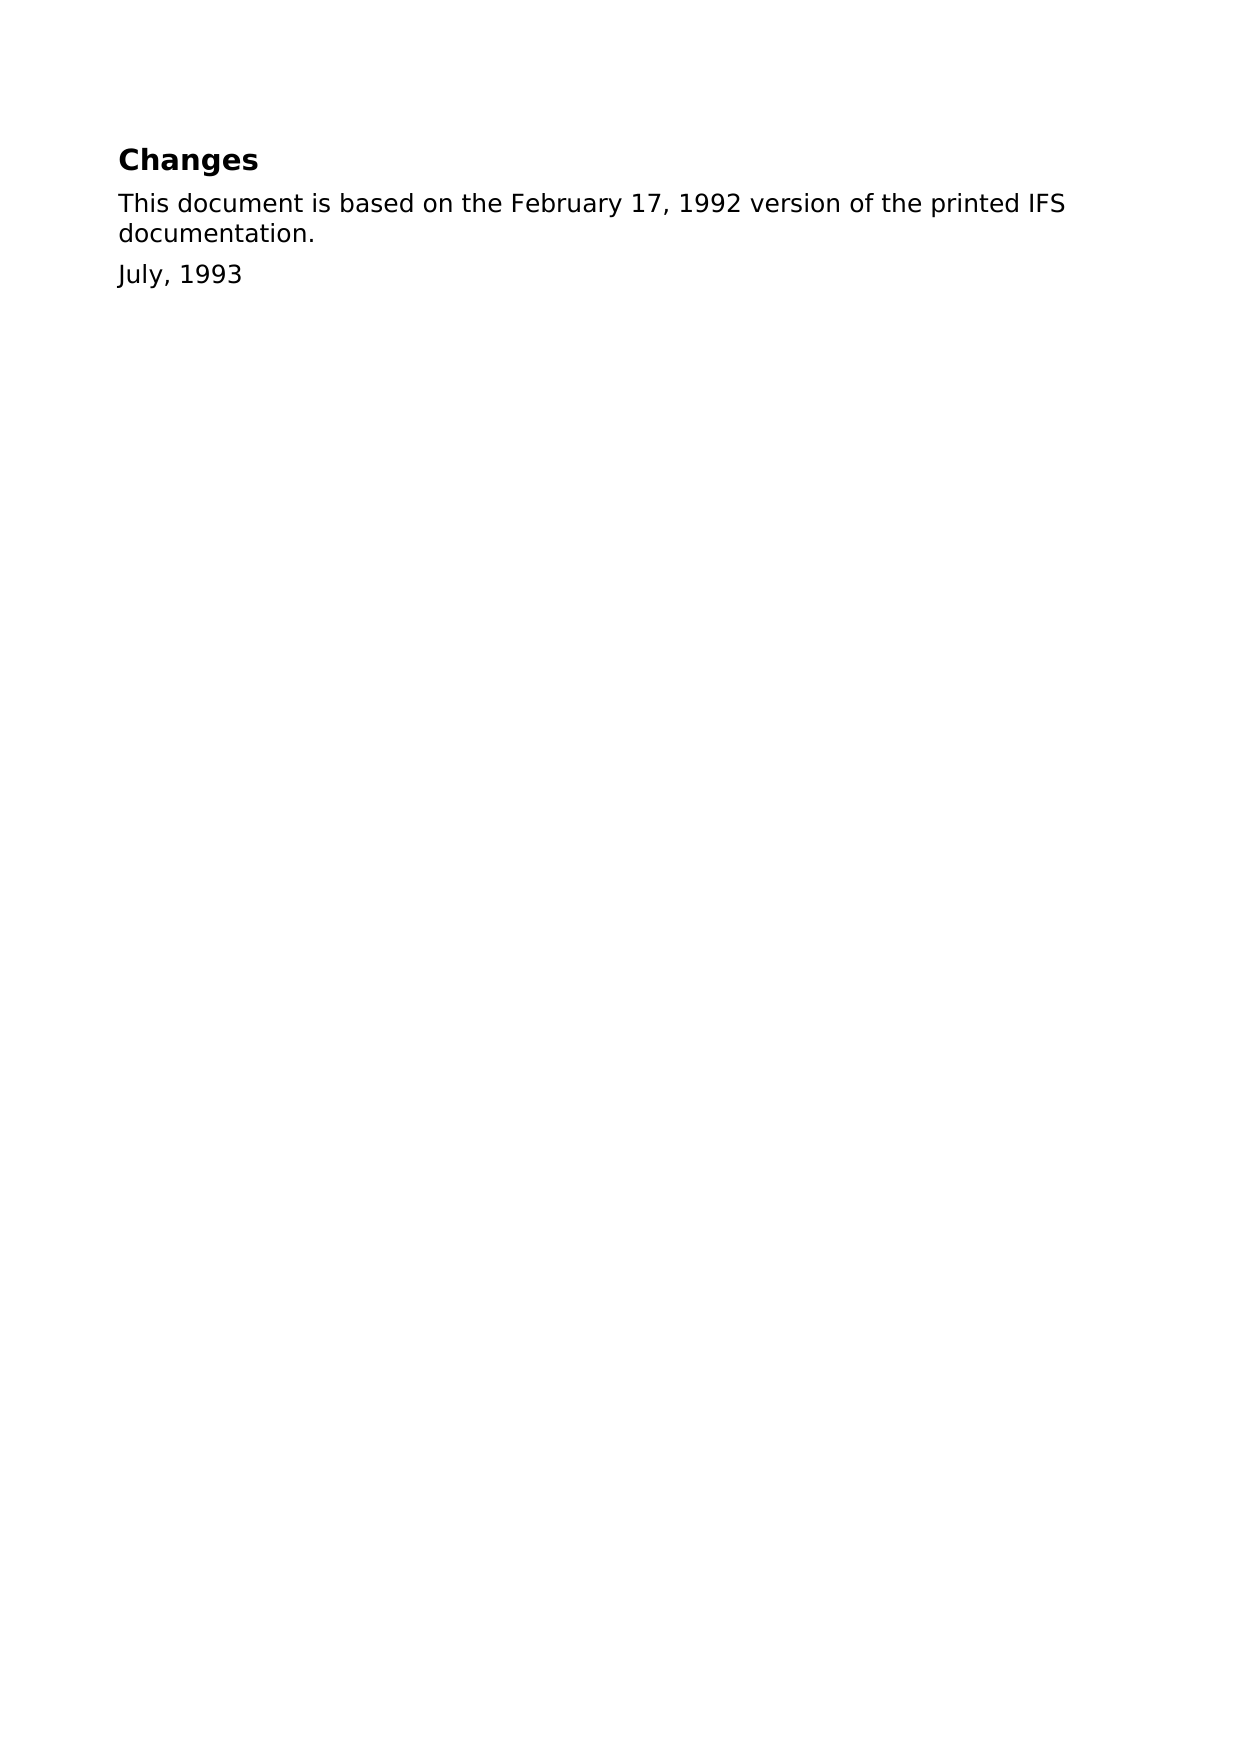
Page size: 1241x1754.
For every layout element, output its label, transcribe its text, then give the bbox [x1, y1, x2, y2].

subtitle Changes [118, 143, 1122, 177]
text This document is based on the February 17, 1992 version of the printed IFS documentation. [118, 189, 1122, 248]
text July, 1993 [118, 260, 1122, 289]
